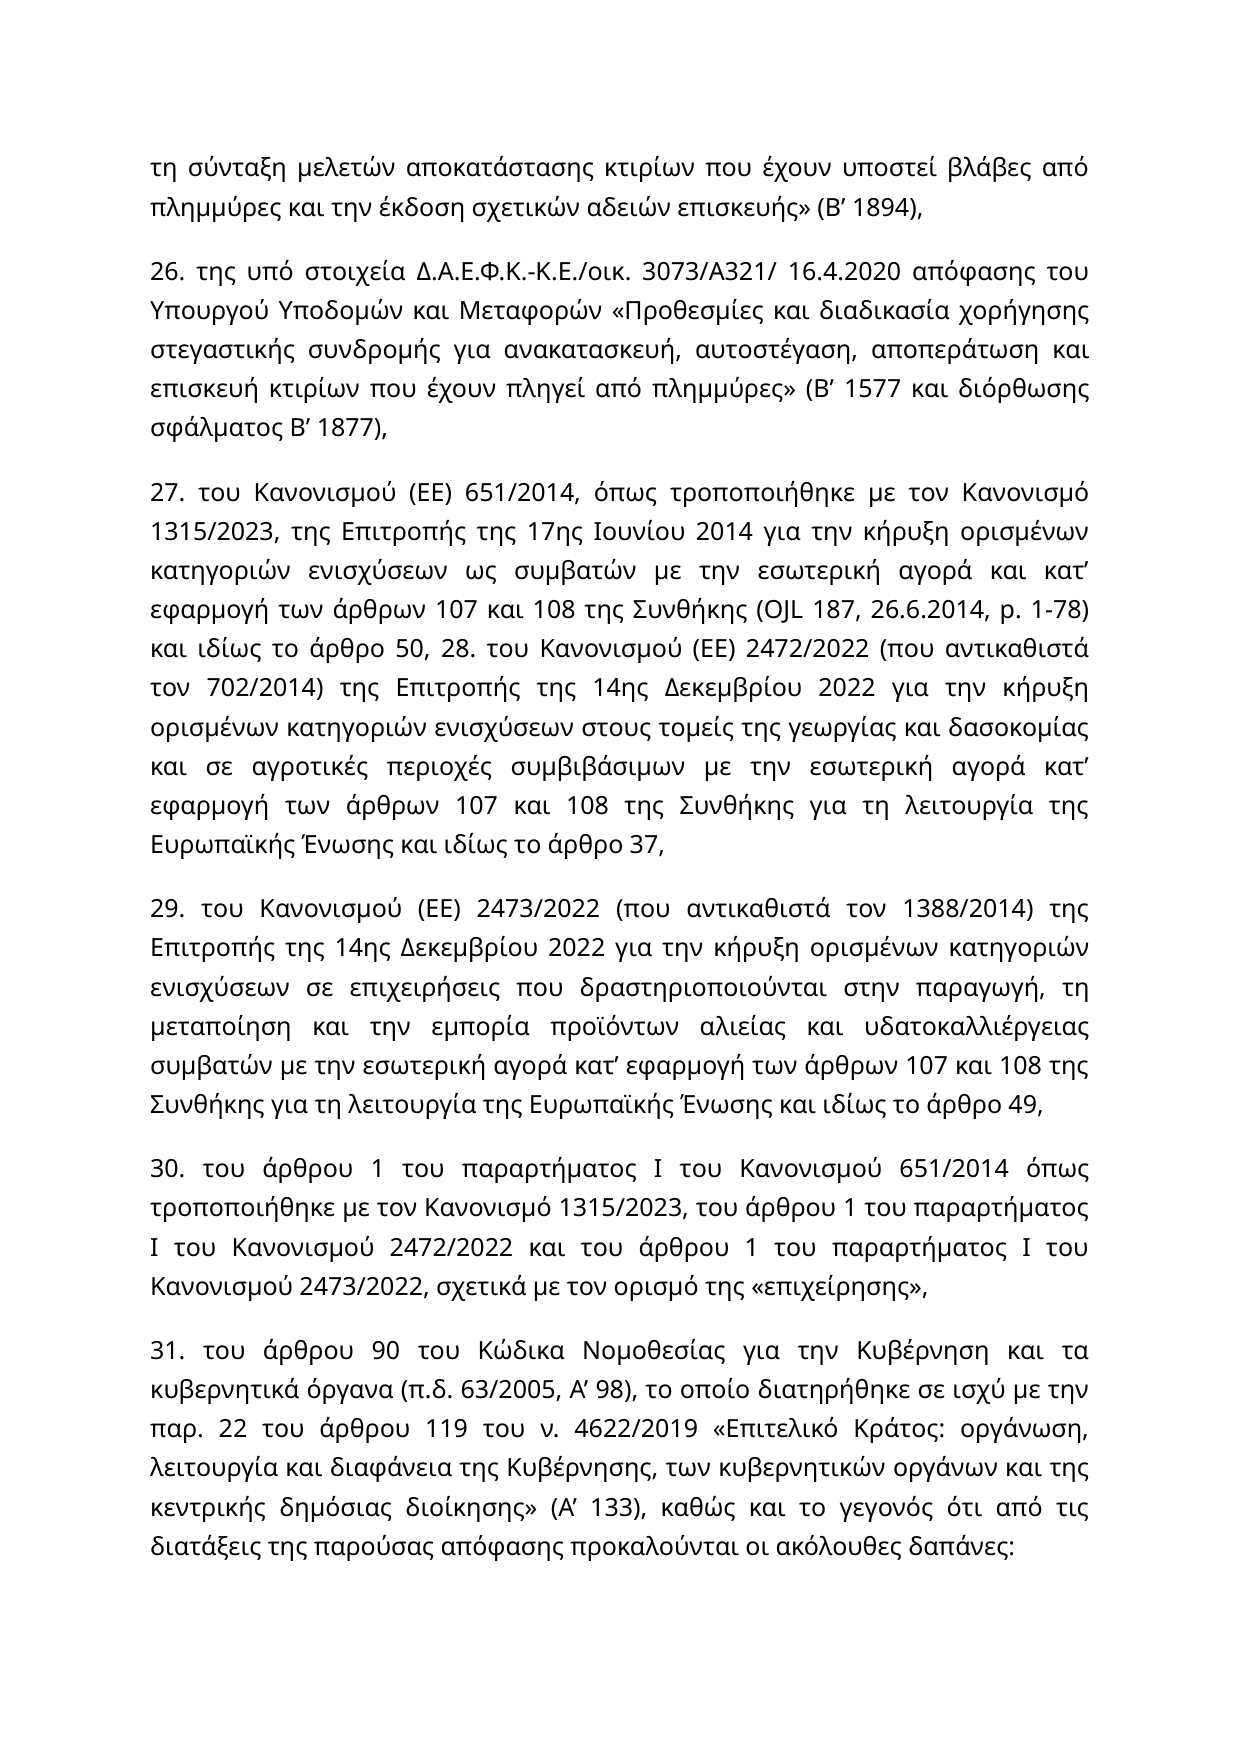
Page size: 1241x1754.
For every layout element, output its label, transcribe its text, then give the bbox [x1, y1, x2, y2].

text 27. του Κανονισμού (ΕΕ) 651/2014, όπως τροποποιήθηκε με τον Κανονισμό 1315/2023, της Επιτροπής της 17ης Ιουνίου 2014 για την κήρυξη ορισμένων κατηγοριών ενισχύσεων ως συμβατών με την εσωτερική αγορά και κατ’ εφαρμογή των άρθρων 107 και 108 της Συνθήκης (OJL 187, 26.6.2014, p. 1-78) και ιδίως το άρθρο 50, 28. του Κανονισμού (ΕΕ) 2472/2022 (που αντικαθιστά τον 702/2014) της Επιτροπής της 14ης Δεκεμβρίου 2022 για την κήρυξη ορισμένων κατηγοριών ενισχύσεων στους τομείς της γεωργίας και δασοκομίας και σε αγροτικές περιοχές συμβιβάσιμων με την εσωτερική αγορά κατ’ εφαρμογή των άρθρων 107 και 108 της Συνθήκης για τη λειτουργία της Ευρωπαϊκής Ένωσης και ιδίως το άρθρο 37, [150, 474, 1090, 861]
text 31. του άρθρου 90 του Κώδικα Νομοθεσίας για την Κυβέρνηση και τα κυβερνητικά όργανα (π.δ. 63/2005, Α’ 98), το οποίο διατηρήθηκε σε ισχύ με την παρ. 22 του άρθρου 119 του ν. 4622/2019 «Επιτελικό Κράτος: οργάνωση, λειτουργία και διαφάνεια της Κυβέρνησης, των κυβερνητικών οργάνων και της κεντρικής δημόσιας διοίκησης» (Α’ 133), καθώς και το γεγονός ότι από τις διατάξεις της παρούσας απόφασης προκαλούνται οι ακόλουθες δαπάνες: [150, 1332, 1090, 1562]
text 30. του άρθρου 1 του παραρτήματος Ι του Κανονισμού 651/2014 όπως τροποποιήθηκε με τον Κανονισμό 1315/2023, του άρθρου 1 του παραρτήματος Ι του Κανονισμού 2472/2022 και του άρθρου 1 του παραρτήματος Ι του Κανονισμού 2473/2022, σχετικά με τον ορισμό της «επιχείρησης», [150, 1151, 1090, 1302]
text 29. του Κανονισμού (ΕΕ) 2473/2022 (που αντικαθιστά τον 1388/2014) της Επιτροπής της 14ης Δεκεμβρίου 2022 για την κήρυξη ορισμένων κατηγοριών ενισχύσεων σε επιχειρήσεις που δραστηριοποιούνται στην παραγωγή, τη μεταποίηση και την εμπορία προϊόντων αλιείας και υδατοκαλλιέργειας συμβατών με την εσωτερική αγορά κατ’ εφαρμογή των άρθρων 107 και 108 της Συνθήκης για τη λειτουργία της Ευρωπαϊκής Ένωσης και ιδίως το άρθρο 49, [150, 891, 1090, 1121]
text 26. της υπό στοιχεία Δ.Α.Ε.Φ.Κ.-Κ.Ε./οικ. 3073/Α321/ 16.4.2020 απόφασης του Υπουργού Υποδομών και Μεταφορών «Προθεσμίες και διαδικασία χορήγησης στεγαστικής συνδρομής για ανακατασκευή, αυτοστέγαση, αποπεράτωση και επισκευή κτιρίων που έχουν πληγεί από πλημμύρες» (Β’ 1577 και διόρθωσης σφάλματος Β’ 1877), [150, 253, 1090, 444]
text τη σύνταξη μελετών αποκατάστασης κτιρίων που έχουν υποστεί βλάβες από πλημμύρες και την έκδοση σχετικών αδειών επισκευής» (Β’ 1894), [150, 150, 1090, 223]
